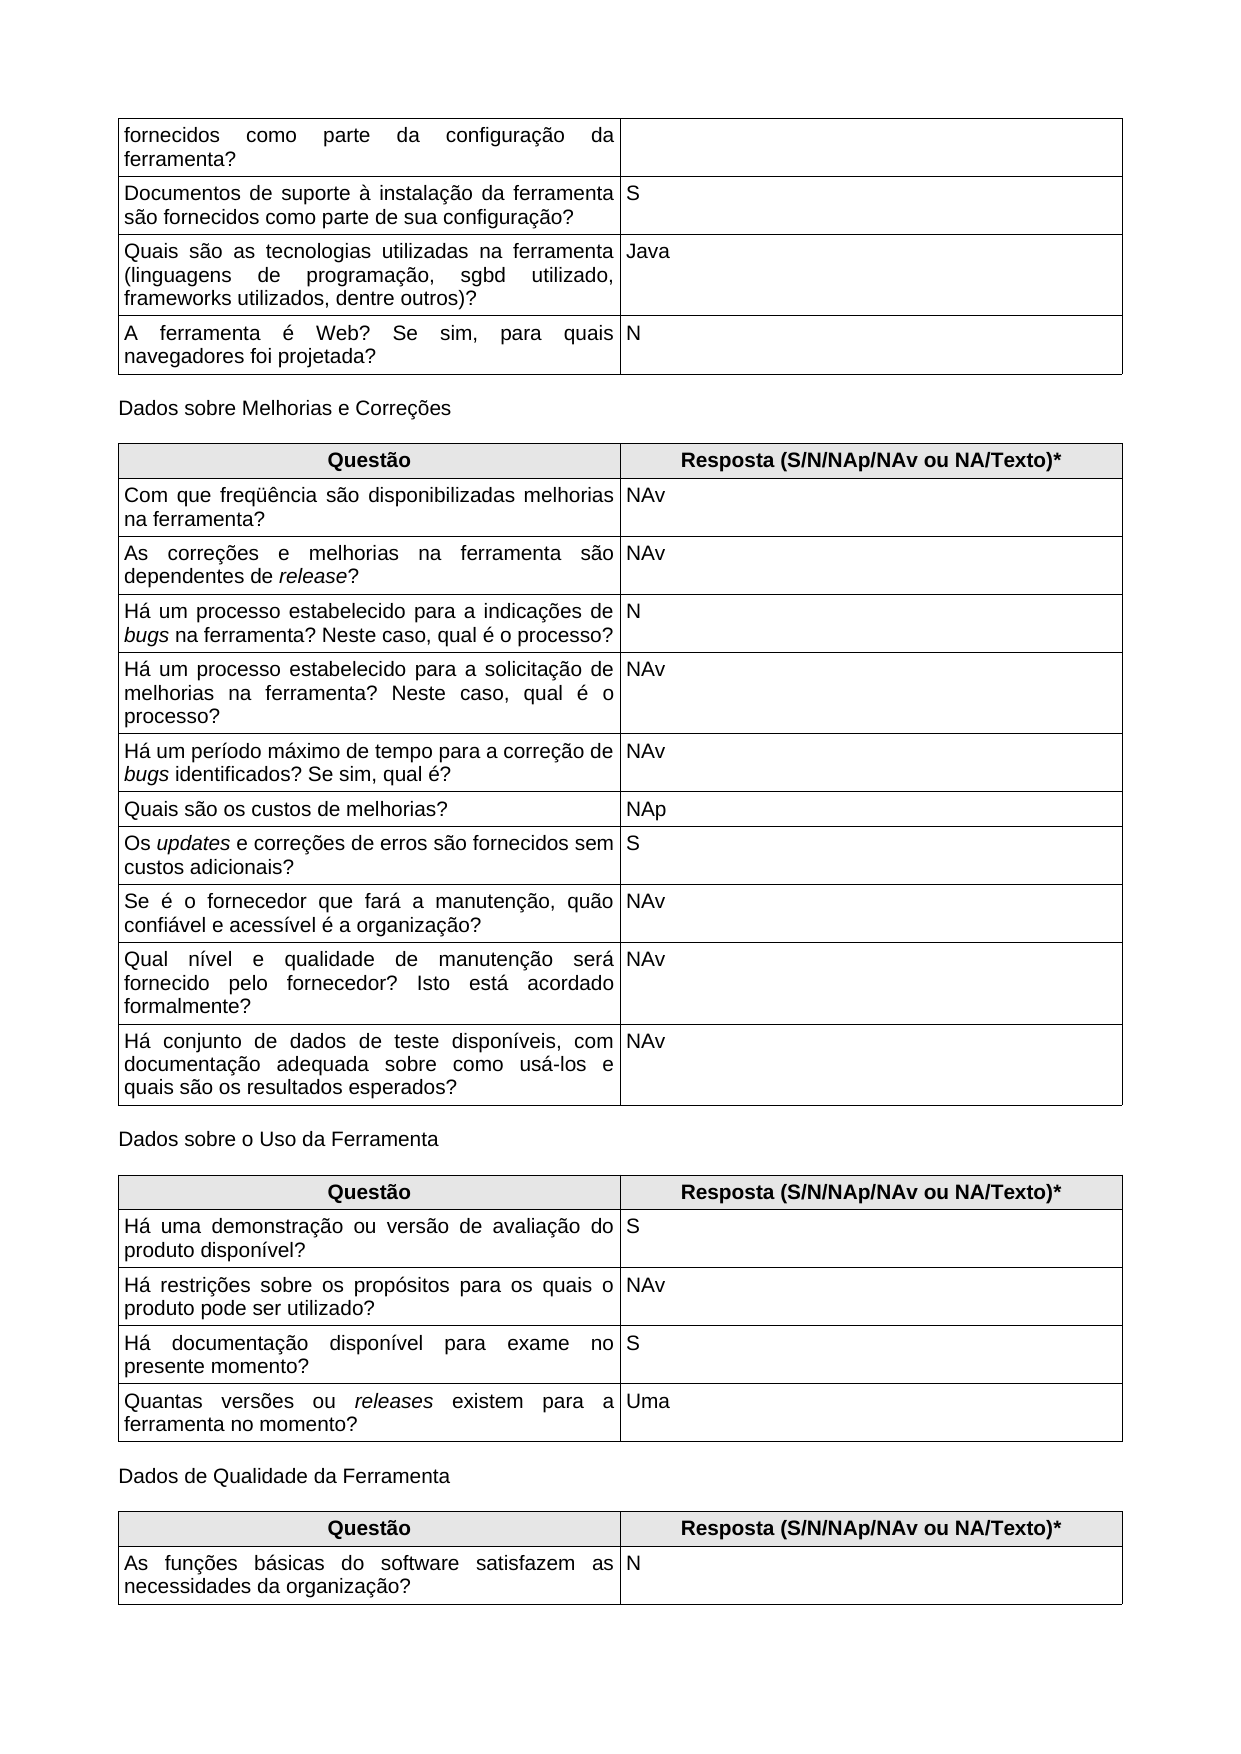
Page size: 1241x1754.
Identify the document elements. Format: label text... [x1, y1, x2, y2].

table_cell S [621, 827, 1122, 884]
table_cell Há um período máximo de tempo para a correção de bugs identificados? Se sim, qual é? [119, 734, 620, 791]
table_cell A ferramenta é Web? Se sim, para quais navegadores foi projetada? [119, 316, 620, 373]
table_cell Os updates e correções de erros são fornecidos sem custos adicionais? [119, 827, 620, 884]
table_cell fornecidos como parte da configuração da ferramenta? [119, 119, 620, 176]
table_cell Qual nível e qualidade de manutenção será fornecido pelo fornecedor? Isto está acordado formalmente? [119, 943, 620, 1023]
table_cell Há conjunto de dados de teste disponíveis, com documentação adequada sobre como usá-los e quais são os resultados esperados? [119, 1025, 620, 1105]
table_cell S [621, 1210, 1122, 1267]
text Dados sobre o Uso da Ferramenta [118, 1128, 1122, 1151]
table_cell Há documentação disponível para exame no presente momento? [119, 1326, 620, 1383]
table_cell Se é o fornecedor que fará a manutenção, quão confiável e acessível é a organização? [119, 885, 620, 942]
table_cell Com que freqüência são disponibilizadas melhorias na ferramenta? [119, 479, 620, 536]
table_header Questão [119, 1512, 620, 1546]
table_cell [621, 119, 1122, 176]
table_cell Documentos de suporte à instalação da ferramenta são fornecidos como parte de sua configuração? [119, 177, 620, 234]
table_cell Java [621, 235, 1122, 315]
table_cell As correções e melhorias na ferramenta são dependentes de release? [119, 537, 620, 594]
table_cell S [621, 1326, 1122, 1383]
table_cell Uma [621, 1384, 1122, 1441]
table_cell NAv [621, 1025, 1122, 1105]
table_header Resposta (S/N/NAp/NAv ou NA/Texto)* [621, 444, 1122, 478]
table_header Questão [119, 1176, 620, 1209]
table_cell Quais são as tecnologias utilizadas na ferramenta (linguagens de programação, sgbd utilizado, frameworks utilizados, dentre outros)? [119, 235, 620, 315]
table_cell Há restrições sobre os propósitos para os quais o produto pode ser utilizado? [119, 1268, 620, 1325]
table_cell Há um processo estabelecido para a indicações de bugs na ferramenta? Neste caso, qual é o processo? [119, 595, 620, 652]
table_cell NAp [621, 792, 1122, 826]
text Dados sobre Melhorias e Correções [118, 397, 1122, 420]
table_cell N [621, 595, 1122, 652]
text Dados de Qualidade da Ferramenta [118, 1465, 1122, 1488]
table_cell NAv [621, 885, 1122, 942]
table_cell NAv [621, 653, 1122, 733]
table_cell Quantas versões ou releases existem para a ferramenta no momento? [119, 1384, 620, 1441]
table_cell NAv [621, 734, 1122, 791]
table_cell NAv [621, 943, 1122, 1023]
table_cell NAv [621, 537, 1122, 594]
table_cell Quais são os custos de melhorias? [119, 792, 620, 826]
table_cell S [621, 177, 1122, 234]
table_header Resposta (S/N/NAp/NAv ou NA/Texto)* [621, 1176, 1122, 1209]
table_cell As funções básicas do software satisfazem as necessidades da organização? [119, 1547, 620, 1604]
table_cell N [621, 316, 1122, 373]
table_header Questão [119, 444, 620, 478]
table_cell NAv [621, 479, 1122, 536]
table_cell Há um processo estabelecido para a solicitação de melhorias na ferramenta? Neste caso, qual é o processo? [119, 653, 620, 733]
table_cell Há uma demonstração ou versão de avaliação do produto disponível? [119, 1210, 620, 1267]
table_cell NAv [621, 1268, 1122, 1325]
table_header Resposta (S/N/NAp/NAv ou NA/Texto)* [621, 1512, 1122, 1546]
table_cell N [621, 1547, 1122, 1604]
